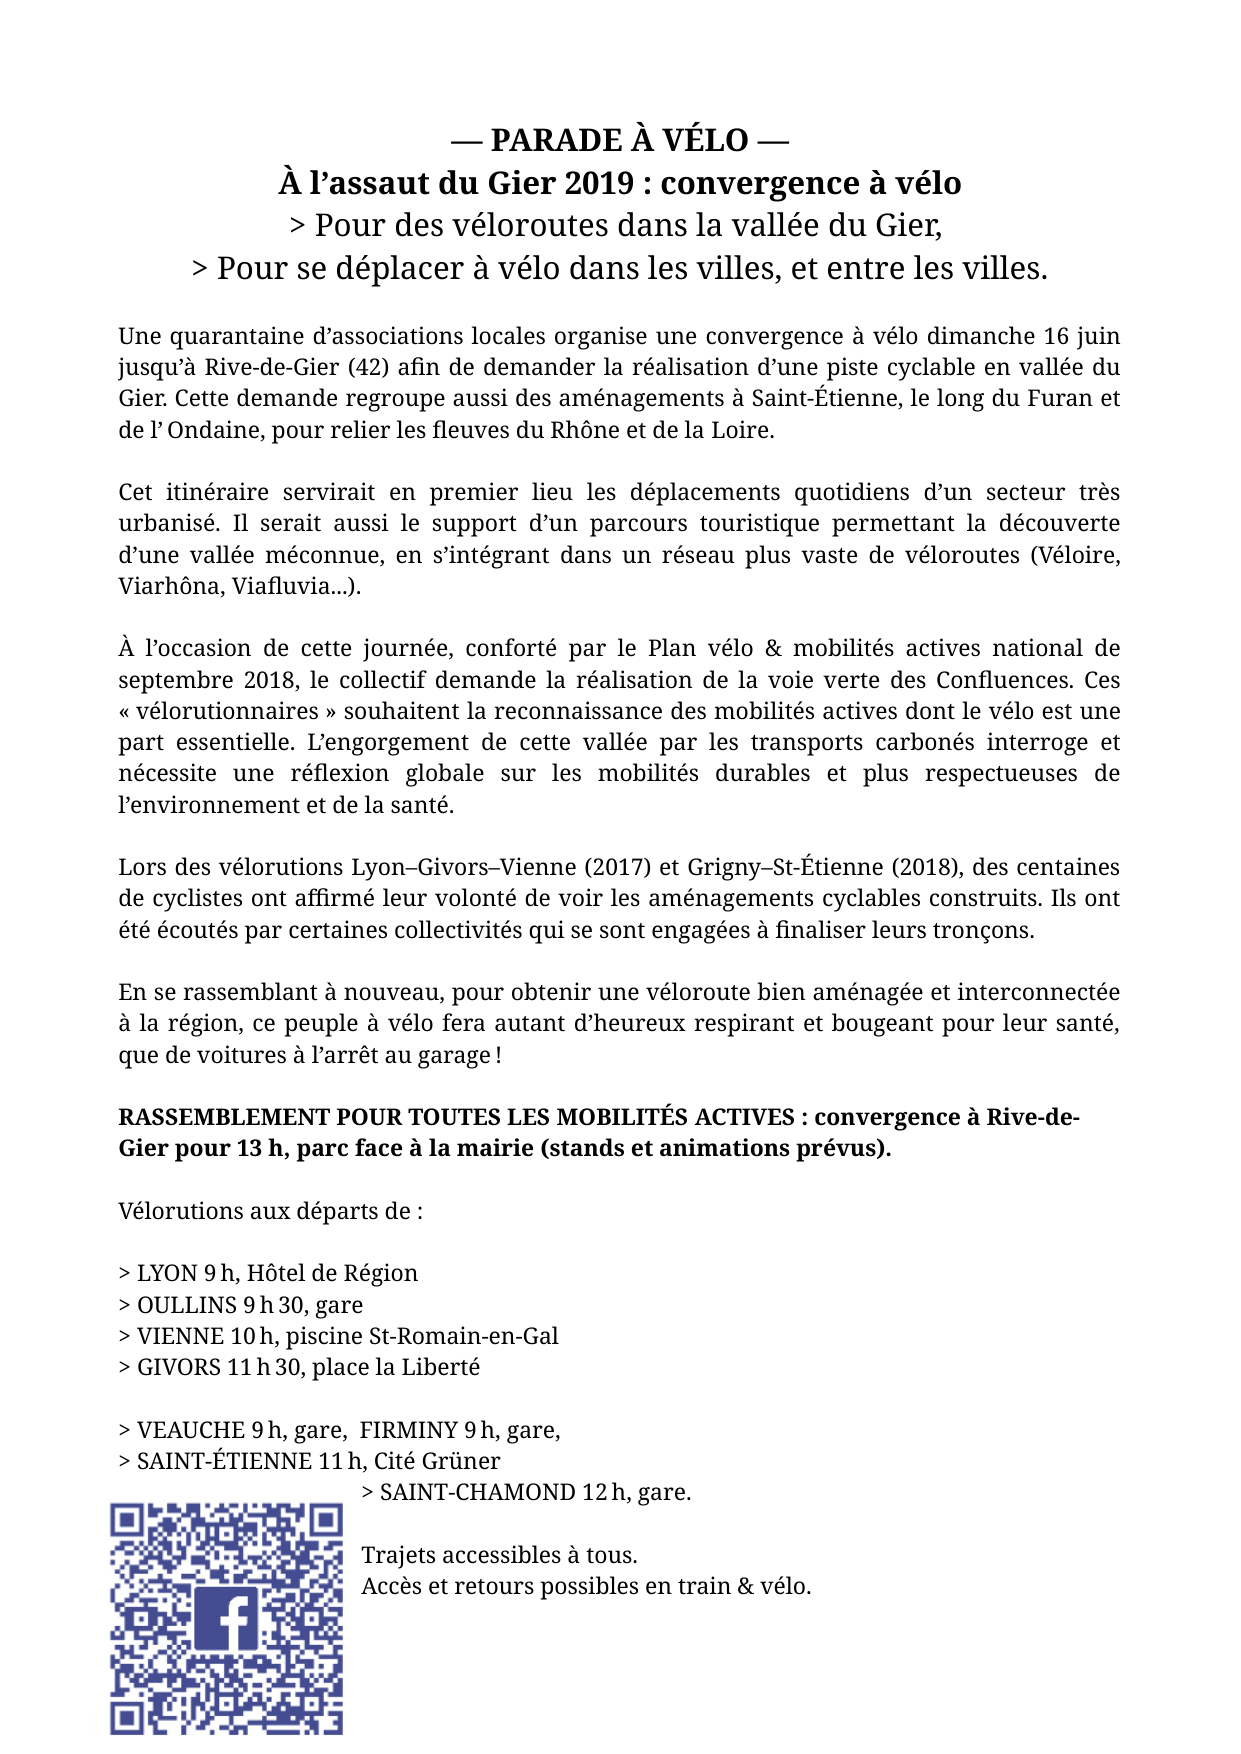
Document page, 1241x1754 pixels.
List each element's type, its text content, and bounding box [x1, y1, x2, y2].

text > Pour se déplacer à vélo dans les villes, et entre les villes. [118, 246, 1122, 288]
text À l’occasion de cette journée, conforté par le Plan vélo & mobilités actives national de septembre 2018, le collectif demande la réalisation de la voie verte des Confluences. Ces « vélorutionnaires » souhaitent la reconnaissance des mobilités actives dont le vélo est une part essentielle. L’engorgement de cette vallée par les transports carbonés interroge et nécessite une réflexion globale sur les mobilités durables et plus respectueuses de l’environnement et de la santé. [118, 632, 1122, 820]
text > LYON 9 h, Hôtel de Région [118, 1257, 1122, 1288]
text Trajets accessibles à tous. [362, 1538, 1122, 1570]
picture [92, 1485, 362, 1754]
text À l’assaut du Gier 2019 : convergence à vélo [118, 161, 1122, 203]
text Vélorutions aux départs de : [118, 1195, 1122, 1226]
text > GIVORS 11 h 30, place la Liberté [118, 1351, 1122, 1382]
text > Pour des véloroutes dans la vallée du Gier, [118, 203, 1122, 246]
text RASSEMBLEMENT POUR TOUTES LES MOBILITÉS ACTIVES : convergence à Rive‑de-Gier pour 13 h, parc face à la mairie (stands et animations prévus). [118, 1101, 1122, 1163]
text Lors des vélorutions Lyon–Givors–Vienne (2017) et Grigny–St-Étienne (2018), des centaines de cyclistes ont affirmé leur volonté de voir les aménagements cyclables construits. Ils ont été écoutés par certaines collectivités qui se sont engagées à finaliser leurs tronçons. [118, 851, 1122, 945]
text > OULLINS 9 h 30, gare [118, 1288, 1122, 1320]
text > SAINT-CHAMOND 12 h, gare. [118, 1476, 1122, 1507]
text En se rassemblant à nouveau, pour obtenir une véloroute bien aménagée et interconnectée à la région, ce peuple à vélo fera autant d’heureux respirant et bougeant pour leur santé, que de voitures à l’arrêt au garage ! [118, 976, 1122, 1070]
text Cet itinéraire servirait en premier lieu les déplacements quotidiens d’un secteur très urbanisé. Il serait aussi le support d’un parcours touristique permettant la découverte d’une vallée méconnue, en s’intégrant dans un réseau plus vaste de véloroutes (Véloire, Viarhôna, Viafluvia...). [118, 476, 1122, 601]
text — PARADE À VÉLO — [118, 118, 1122, 161]
text Accès et retours possibles en train & vélo. [362, 1570, 1122, 1601]
text > VEAUCHE 9 h, gare, FIRMINY 9 h, gare, [118, 1413, 1122, 1445]
text Une quarantaine d’associations locales organise une convergence à vélo dimanche 16 juin jusqu’à Rive-de-Gier (42) afin de demander la réalisation d’une piste cyclable en vallée du Gier. Cette demande regroupe aussi des aménagements à Saint-Étienne, le long du Furan et de l’ Ondaine, pour relier les fleuves du Rhône et de la Loire. [118, 320, 1122, 445]
text > SAINT-ÉTIENNE 11 h, Cité Grüner [118, 1445, 1122, 1476]
text > VIENNE 10 h, piscine St-Romain-en-Gal [118, 1320, 1122, 1351]
